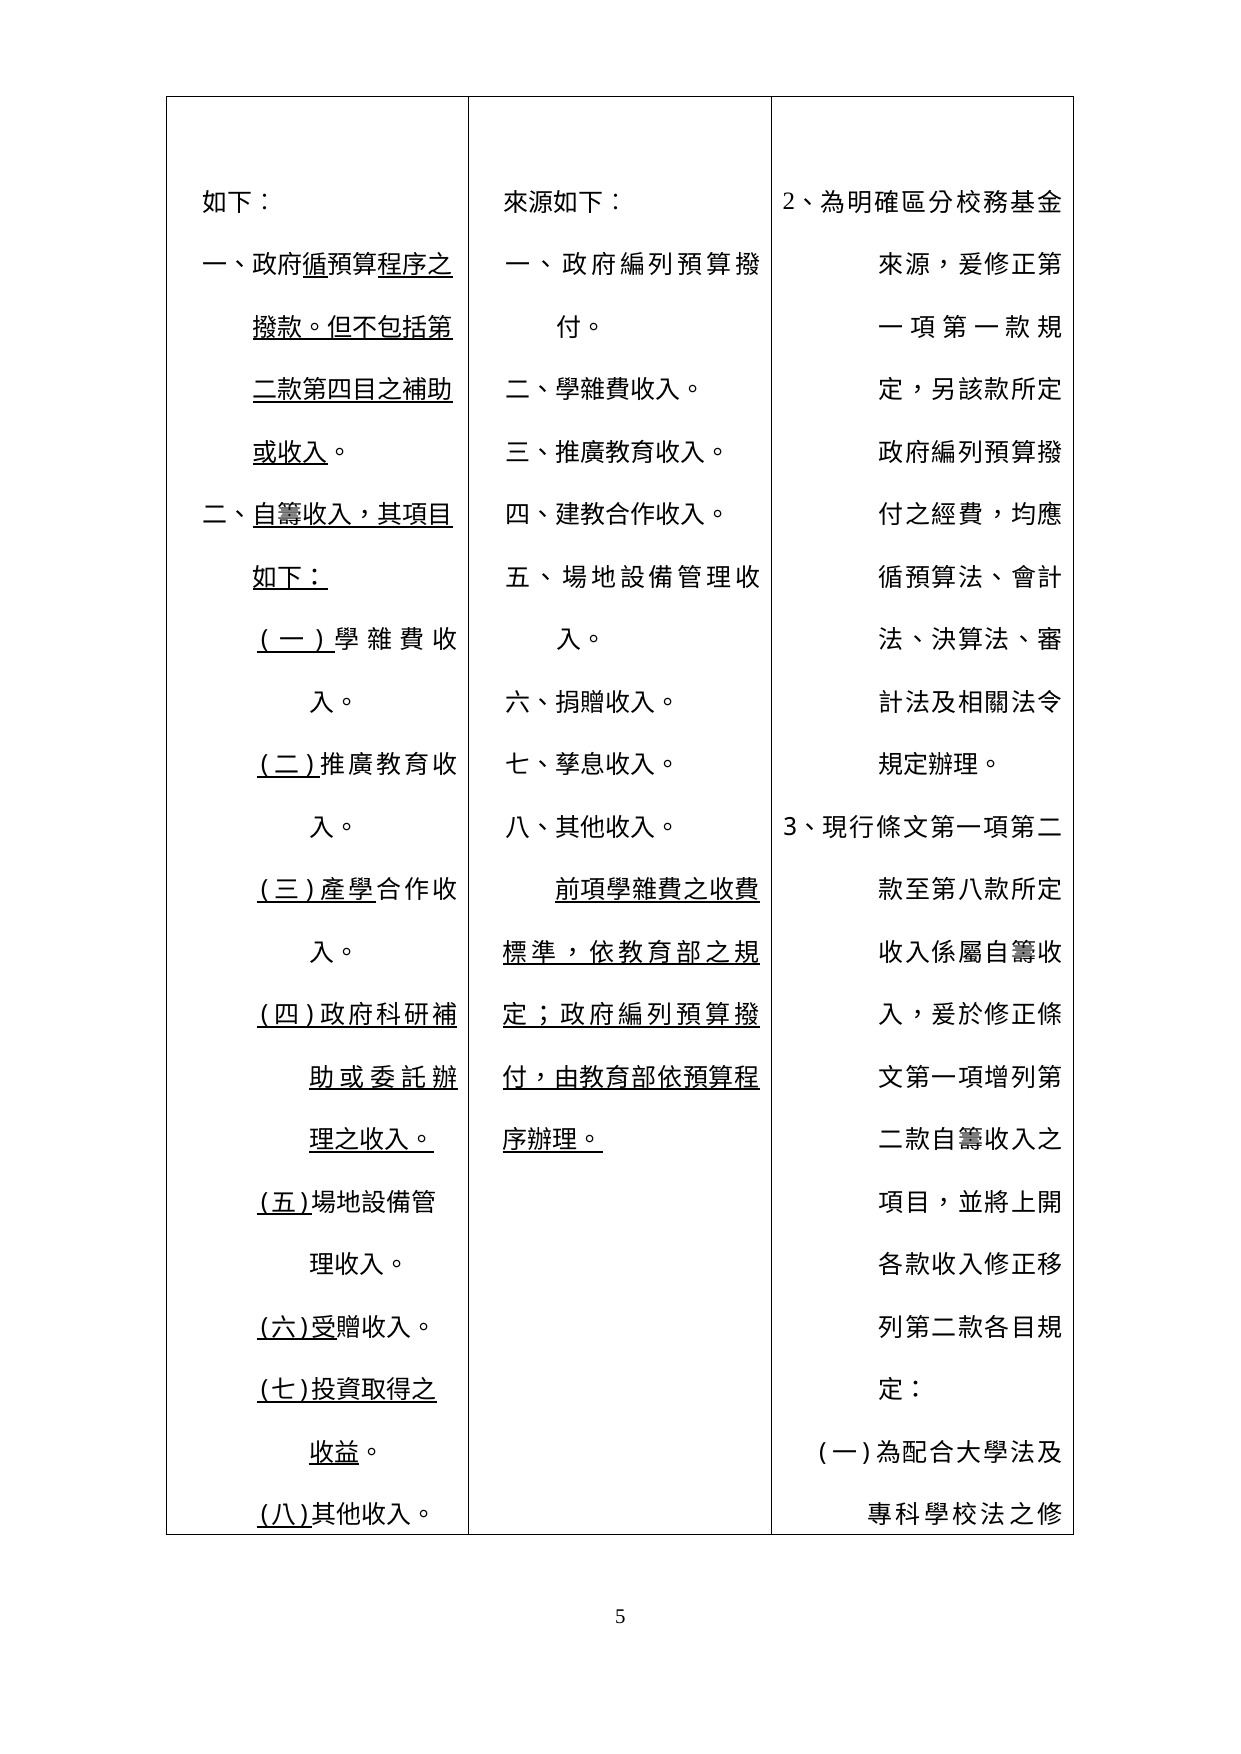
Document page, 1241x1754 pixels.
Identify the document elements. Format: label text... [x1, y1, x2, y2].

table_cell 來源如下︰ 一、政府編列預算撥付。 二、學雜費收入。 三、推廣教育收入。 四、建教合作收入。 五、場地設備管理收入。 六、捐贈收入。 七、孳息收入。 八、其他收入。 前項學雜費之收費標準，依教育部之規定；政府編列預算撥付，由教育部依預算程序辦理。 [469, 97, 771, 1534]
table_cell 條次變更。 為明確區分校務基金來源，爰修正第一項第一款規定，另該款所定政府編列預算撥付之經費，均應循預算法、會計法、決算法、審計法及相關法令規定辦理。 現行條文第一項第二款至第八款所定收入係屬自籌收入，爰於修正條文第一項增列第二款自籌收入之項目，並將上開各款收入修正移列第二款各目規定： (一)為配合大學法及專科學校法之修正，爰將現行條文第一項第四款所定「建教合作」修正為「產學合作」，以符現況，並移列為本款第三目。 (二)校務基金收入來自國家科學委員會、行政院農業委員會、教育部等各級政府機關之科學技術研究補助案或委辦案者，明文納為自籌收入項目，其經費應依補助計畫或委辦契約規定支用，爰增列本款第四目規定。 (三)現行條文第一項第六款所定「捐贈收入」修正為「受贈收入」，並移列為本款第六目。 (四)現行條文第七條之一所定校務基金之投資項目所取得之收益，實涵蓋孳息收入及各項投資收益，爰將現行條文第一項第七款所定「孳息收入」修正為「投資取得之收益」，以期周延，並移列為本款第七目。 增訂第二項，定明「政府科研補助」之定義，其範圍並不包括公立研究機構、公營事業、依法設置之財團法人之科研補助，以及部分政府於非科技計畫促進科學技術研究發展之補助。 現行條文第二項有關學雜費之收費標準，已於大學法第三十五條第一項規定，另政府編列預算撥付之來源，除教育部外尚包括其他政府機關，且均應循預算程序辦理，本項規範實無必要，爰予刪除。 [772, 97, 1073, 1534]
table_cell 如下︰ 一、政府循預算程序之撥款。但不包括第二款第四目之補助或收入。 二、自籌收入，其項目如下： (一)學雜費收入。 (二)推廣教育收入。 (三)產學合作收入。 (四)政府科研補助或委託辦理之收入。 (五)場地設備管理收入。 (六)受贈收入。 (七)投資取得之收益。 (八)其他收入。 [167, 97, 468, 1534]
